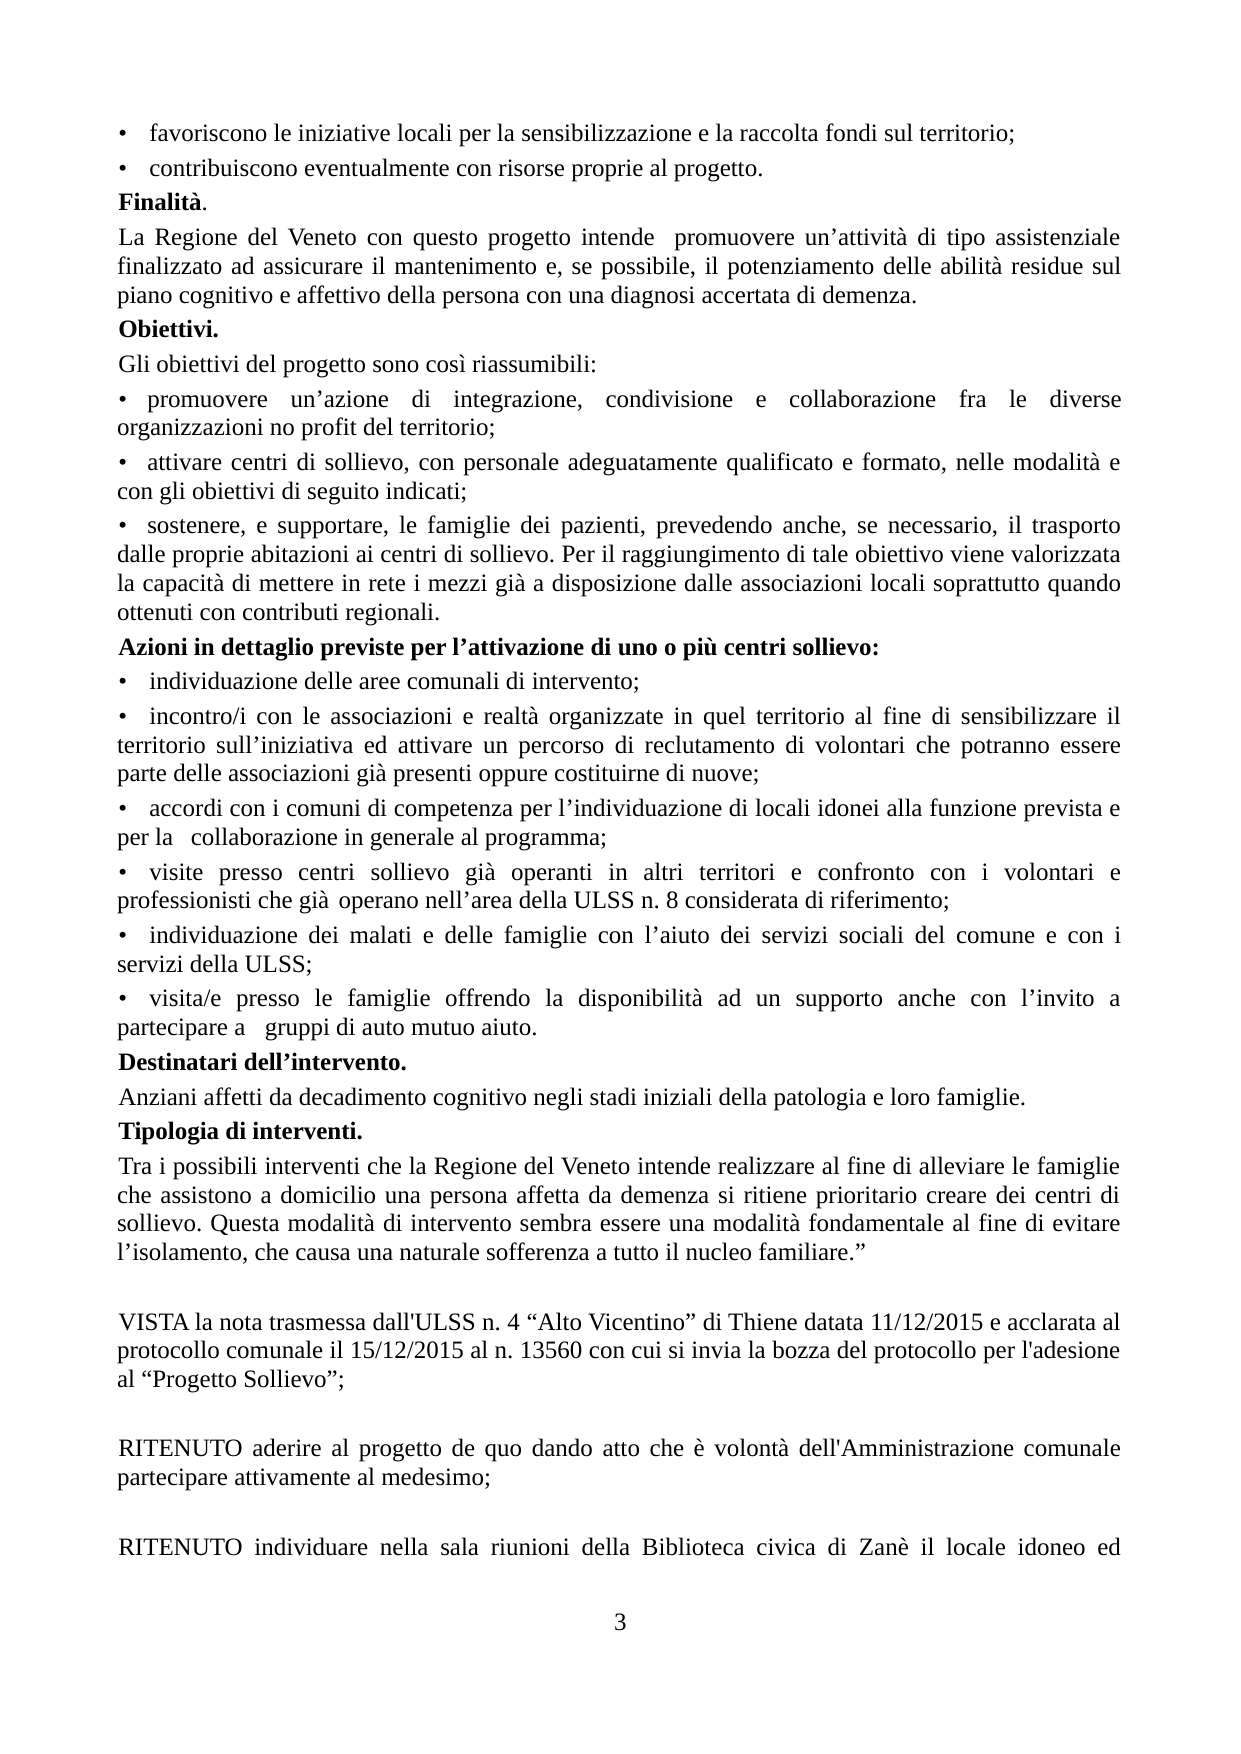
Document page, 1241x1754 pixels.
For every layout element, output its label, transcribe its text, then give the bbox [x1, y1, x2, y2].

text • promuovere un’azione di integrazione, condivisione e collaborazione fra le diverse organizzazioni no profit del territorio; [117, 384, 1122, 441]
text • attivare centri di sollievo, con personale adeguatamente qualificato e formato, nelle modalità e con gli obiettivi di seguito indicati; [117, 447, 1122, 505]
text • sostenere, e supportare, le famiglie dei pazienti, prevedendo anche, se necessario, il trasporto dalle proprie abitazioni ai centri di sollievo. Per il raggiungimento di tale obiettivo viene valorizzata la capacità di mettere in rete i mezzi già a disposizione dalle associazioni locali soprattutto quando ottenuti con contributi regionali. [117, 511, 1122, 626]
text • contribuiscono eventualmente con risorse proprie al progetto. [117, 153, 1122, 182]
text Tra i possibili interventi che la Regione del Veneto intende realizzare al fine di alleviare le famiglie che assistono a domicilio una persona affetta da demenza si ritiene prioritario creare dei centri di sollievo. Questa modalità di intervento sembra essere una modalità fondamentale al fine di evitare l’isolamento, che causa una naturale sofferenza a tutto il nucleo familiare.” [117, 1151, 1122, 1266]
text • individuazione dei malati e delle famiglie con l’aiuto dei servizi sociali del comune e con i servizi della ULSS; [117, 920, 1122, 977]
text Gli obiettivi del progetto sono così riassumibili: [117, 349, 1122, 378]
text Azioni in dettaglio previste per l’attivazione di uno o più centri sollievo: [117, 632, 1122, 660]
text Tipologia di interventi. [117, 1116, 1122, 1145]
text Obiettivi. [117, 314, 1122, 343]
text • visita/e presso le famiglie offrendo la disponibilità ad un supporto anche con l’invito a partecipare a gruppi di auto mutuo aiuto. [117, 983, 1122, 1041]
text • favoriscono le iniziative locali per la sensibilizzazione e la raccolta fondi sul territorio; [117, 118, 1122, 147]
text La Regione del Veneto con questo progetto intende promuovere un’attività di tipo assistenziale finalizzato ad assicurare il mantenimento e, se possibile, il potenziamento delle abilità residue sul piano cognitivo e affettivo della persona con una diagnosi accertata di demenza. [117, 222, 1122, 308]
text RITENUTO aderire al progetto de quo dando atto che è volontà dell'Amministrazione comunale partecipare attivamente al medesimo; [117, 1433, 1122, 1491]
text • accordi con i comuni di competenza per l’individuazione di locali idonei alla funzione prevista e per la collaborazione in generale al programma; [117, 793, 1122, 851]
text Destinatari dell’intervento. [117, 1047, 1122, 1076]
text Finalità. [117, 187, 1122, 216]
text • visite presso centri sollievo già operanti in altri territori e confronto con i volontari e professionisti che già operano nell’area della ULSS n. 8 considerata di riferimento; [117, 857, 1122, 914]
text VISTA la nota trasmessa dall'ULSS n. 4 “Alto Vicentino” di Thiene datata 11/12/2015 e acclarata al protocollo comunale il 15/12/2015 al n. 13560 con cui si invia la bozza del protocollo per l'adesione al “Progetto Sollievo”; [117, 1307, 1122, 1393]
text • individuazione delle aree comunali di intervento; [117, 666, 1122, 695]
text Anziani affetti da decadimento cognitivo negli stadi iniziali della patologia e loro famiglie. [117, 1082, 1122, 1110]
text RITENUTO individuare nella sala riunioni della Biblioteca civica di Zanè il locale idoneo ed [117, 1532, 1122, 1560]
text • incontro/i con le associazioni e realtà organizzate in quel territorio al fine di sensibilizzare il territorio sull’iniziativa ed attivare un percorso di reclutamento di volontari che potranno essere parte delle associazioni già presenti oppure costituirne di nuove; [117, 701, 1122, 787]
